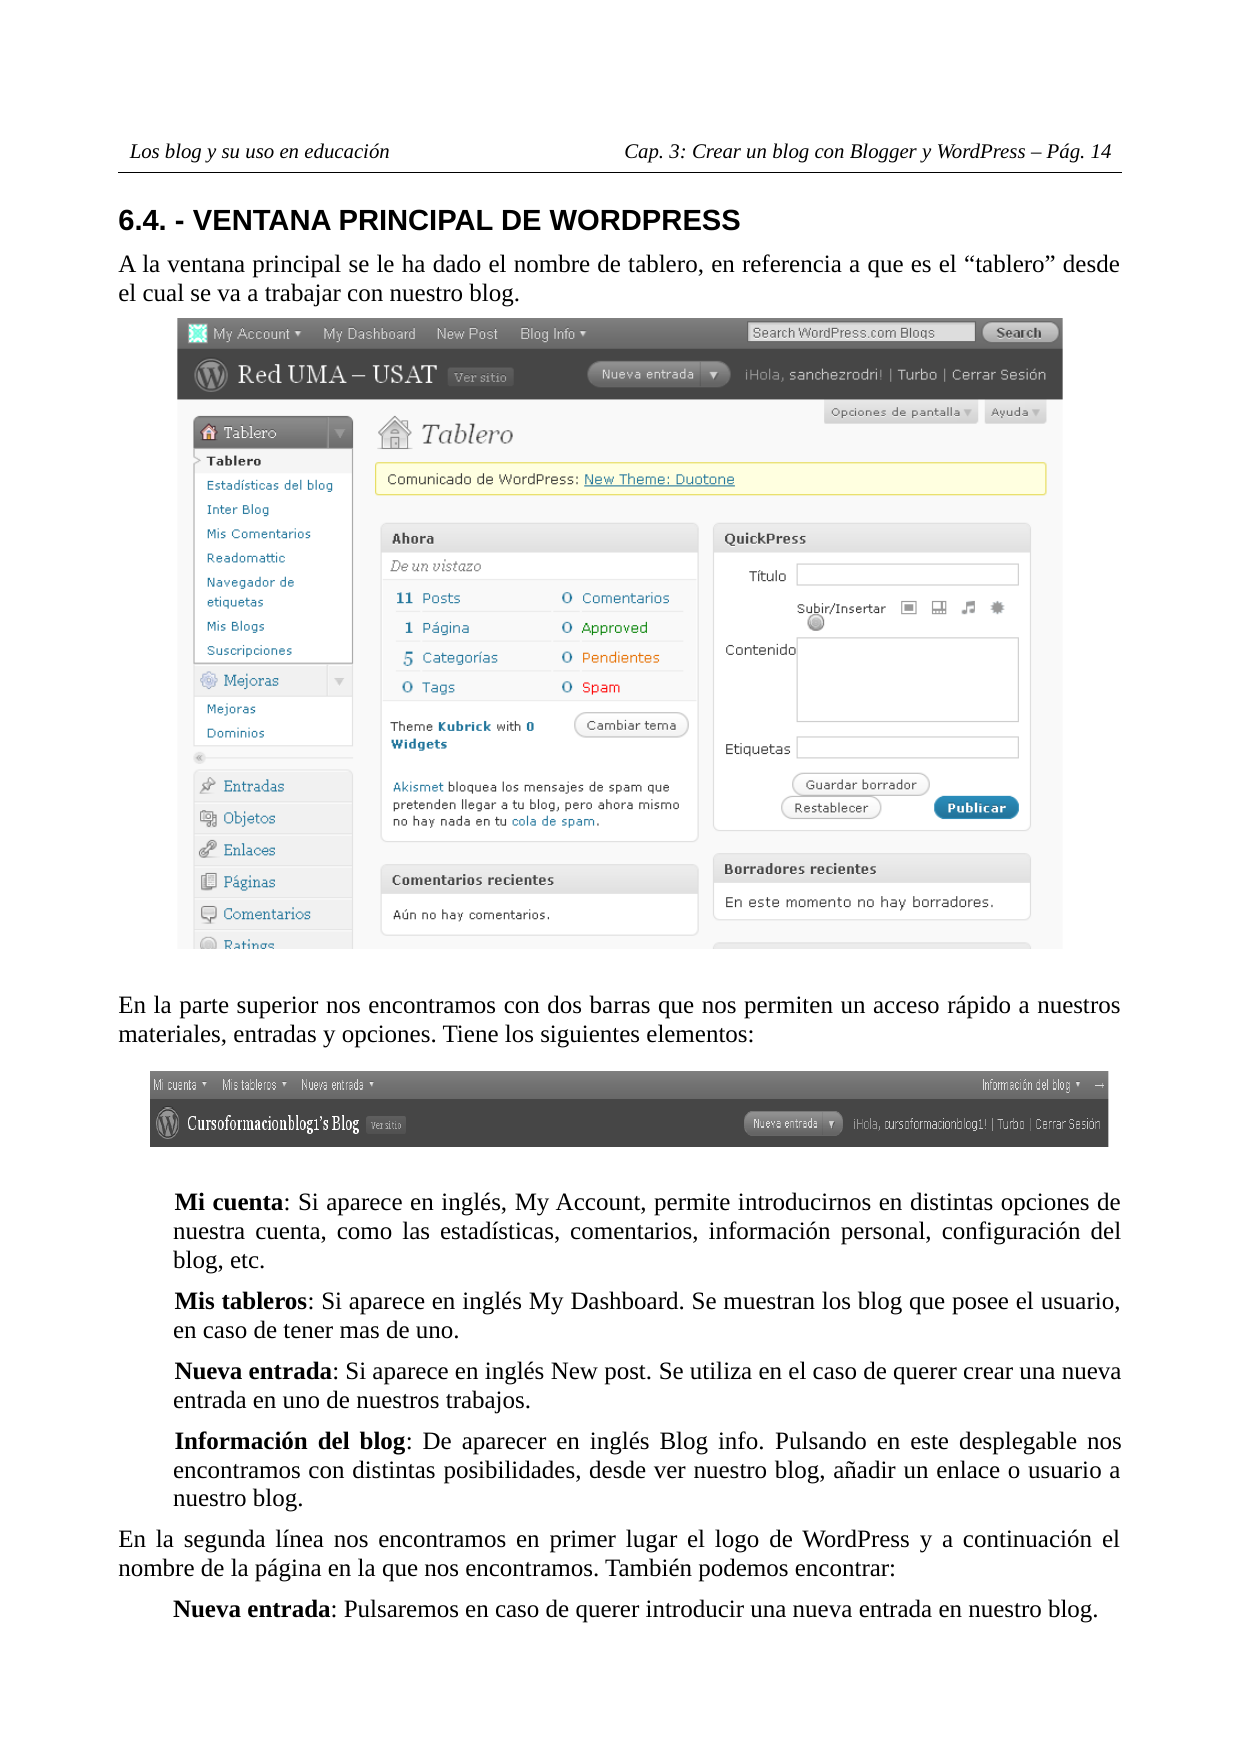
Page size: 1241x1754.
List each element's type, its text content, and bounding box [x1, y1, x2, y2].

text En la segunda línea nos encontramos en primer lugar el logo de WordPress y a continuación el nombre de la página en la que nos encontramos. También podemos encontrar: [118, 1524, 1122, 1582]
picture [150, 1071, 1109, 1147]
text En la parte superior nos encontramos con dos barras que nos permiten un acceso rápido a nuestros materiales, entradas y opciones. Tiene los siguientes elementos: [118, 990, 1122, 1048]
text Mi cuenta: Si aparece en inglés, My Account, permite introducirnos en distintas opciones de nuestra cuenta, como las estadísticas, comentarios, información personal, configuración del blog, etc. [173, 1187, 1122, 1274]
picture [177, 318, 1063, 949]
subtitle VENTANA PRINCIPAL DE WORDPRESS [118, 203, 1122, 236]
text Mis tableros: Si aparece en inglés My Dashboard. Se muestran los blog que posee el usuario, en caso de tener mas de uno. [173, 1286, 1122, 1344]
text Nueva entrada: Si aparece en inglés New post. Se utiliza en el caso de querer crear una nueva entrada en uno de nuestros trabajos. [173, 1356, 1122, 1413]
text Información del blog: De aparecer en inglés Blog info. Pulsando en este desplegable nos encontramos con distintas posibilidades, desde ver nuestro blog, añadir un enlace o usuario a nuestro blog. [173, 1426, 1122, 1512]
text A la ventana principal se le ha dado el nombre de tablero, en referencia a que es el “tablero” desde el cual se va a trabajar con nuestro blog. [118, 249, 1122, 306]
text Nueva entrada: Pulsaremos en caso de querer introducir una nueva entrada en nuestro blog. [173, 1594, 1122, 1623]
